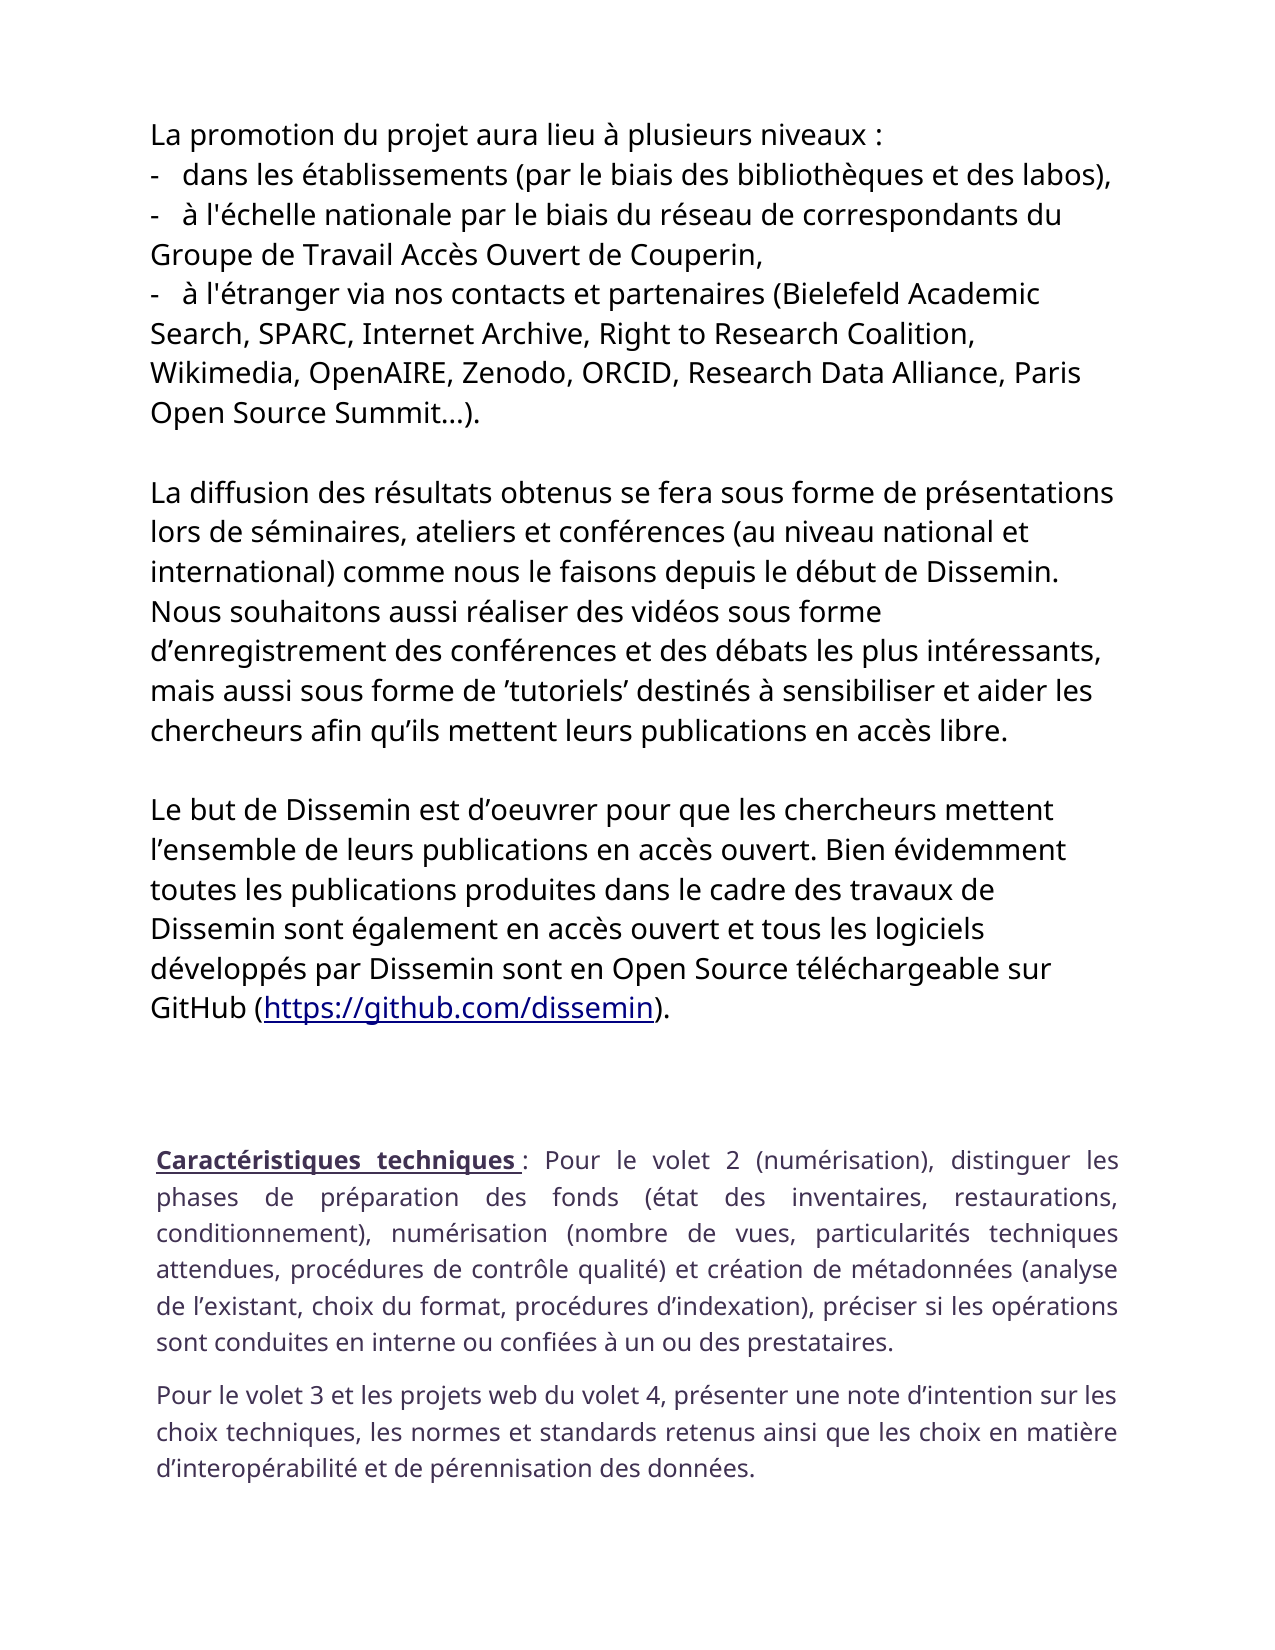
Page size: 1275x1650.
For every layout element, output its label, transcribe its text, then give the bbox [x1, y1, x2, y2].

text - dans les établissements (par le biais des bibliothèques et des labos), [150, 154, 1125, 194]
text La promotion du projet aura lieu à plusieurs niveaux : [150, 115, 1125, 154]
text - à l'échelle nationale par le biais du réseau de correspondants du Groupe de Travail Accès Ouvert de Couperin, [150, 194, 1125, 273]
text - à l'étranger via nos contacts et partenaires (Bielefeld Academic Search, SPARC, Internet Archive, Right to Research Coalition, Wikimedia, OpenAIRE, Zenodo, ORCID, Research Data Alliance, Paris Open Source Summit…). [150, 273, 1125, 432]
table_header Caractéristiques techniques : Pour le volet 2 (numérisation), distinguer les phases de préparation des fonds (état des inventaires, restaurations, conditionnement), numérisation (nombre de vues, particularités techniques attendues, procédures de contrôle qualité) et création de métadonnées (analyse de l’existant, choix du format, procédures d’indexation), préciser si les opérations sont conduites en interne ou confiées à un ou des prestataires. Pour le volet 3 et les projets web du volet 4, présenter une note d’intention sur les choix techniques, les normes et standards retenus ainsi que les choix en matière d’interopérabilité et de pérennisation des données. [150, 1137, 1125, 1568]
text Le but de Dissemin est d’oeuvrer pour que les chercheurs mettent l’ensemble de leurs publications en accès ouvert. Bien évidemment toutes les publications produites dans le cadre des travaux de Dissemin sont également en accès ouvert et tous les logiciels développés par Dissemin sont en Open Source téléchargeable sur GitHub (https://github.com/dissemin). [150, 789, 1125, 1027]
text La diffusion des résultats obtenus se fera sous forme de présentations lors de séminaires, ateliers et conférences (au niveau national et international) comme nous le faisons depuis le début de Dissemin. Nous souhaitons aussi réaliser des vidéos sous forme d’enregistrement des conférences et des débats les plus intéressants, mais aussi sous forme de ’tutoriels’ destinés à sensibiliser et aider les chercheurs afin qu’ils mettent leurs publications en accès libre. [150, 472, 1125, 750]
